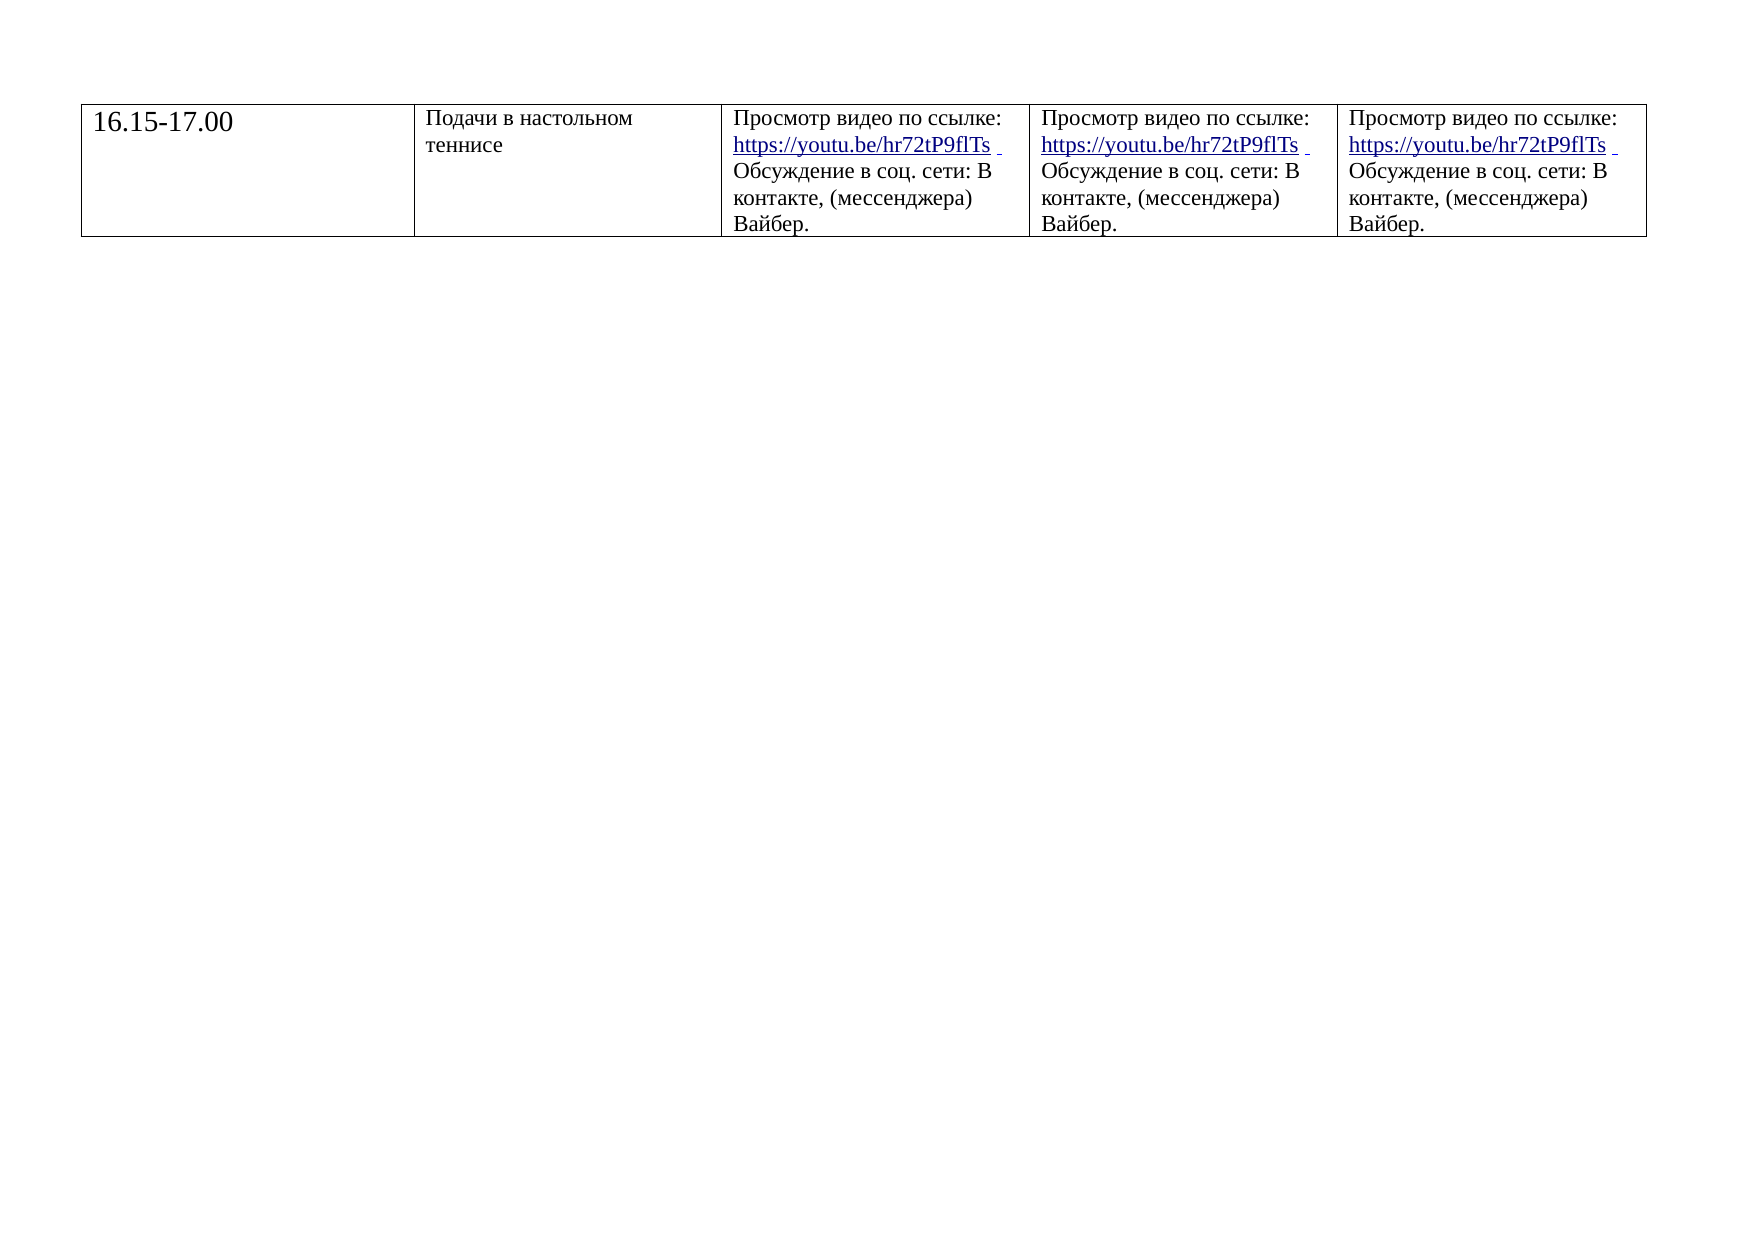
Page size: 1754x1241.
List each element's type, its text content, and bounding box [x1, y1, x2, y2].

table_cell Подачи в настольном теннисе [415, 105, 721, 236]
table_cell Просмотр видео по ссылке: https://youtu.be/hr72tP9flTs Обсуждение в соц. сети: В контакте, (мессенджера) Вайбер. [722, 105, 1029, 236]
table_cell Просмотр видео по ссылке: https://youtu.be/hr72tP9flTs Обсуждение в соц. сети: В контакте, (мессенджера) Вайбер. [1338, 105, 1646, 236]
table_cell 16.15-17.00 [82, 105, 414, 236]
table_cell Просмотр видео по ссылке: https://youtu.be/hr72tP9flTs Обсуждение в соц. сети: В контакте, (мессенджера) Вайбер. [1030, 105, 1337, 236]
